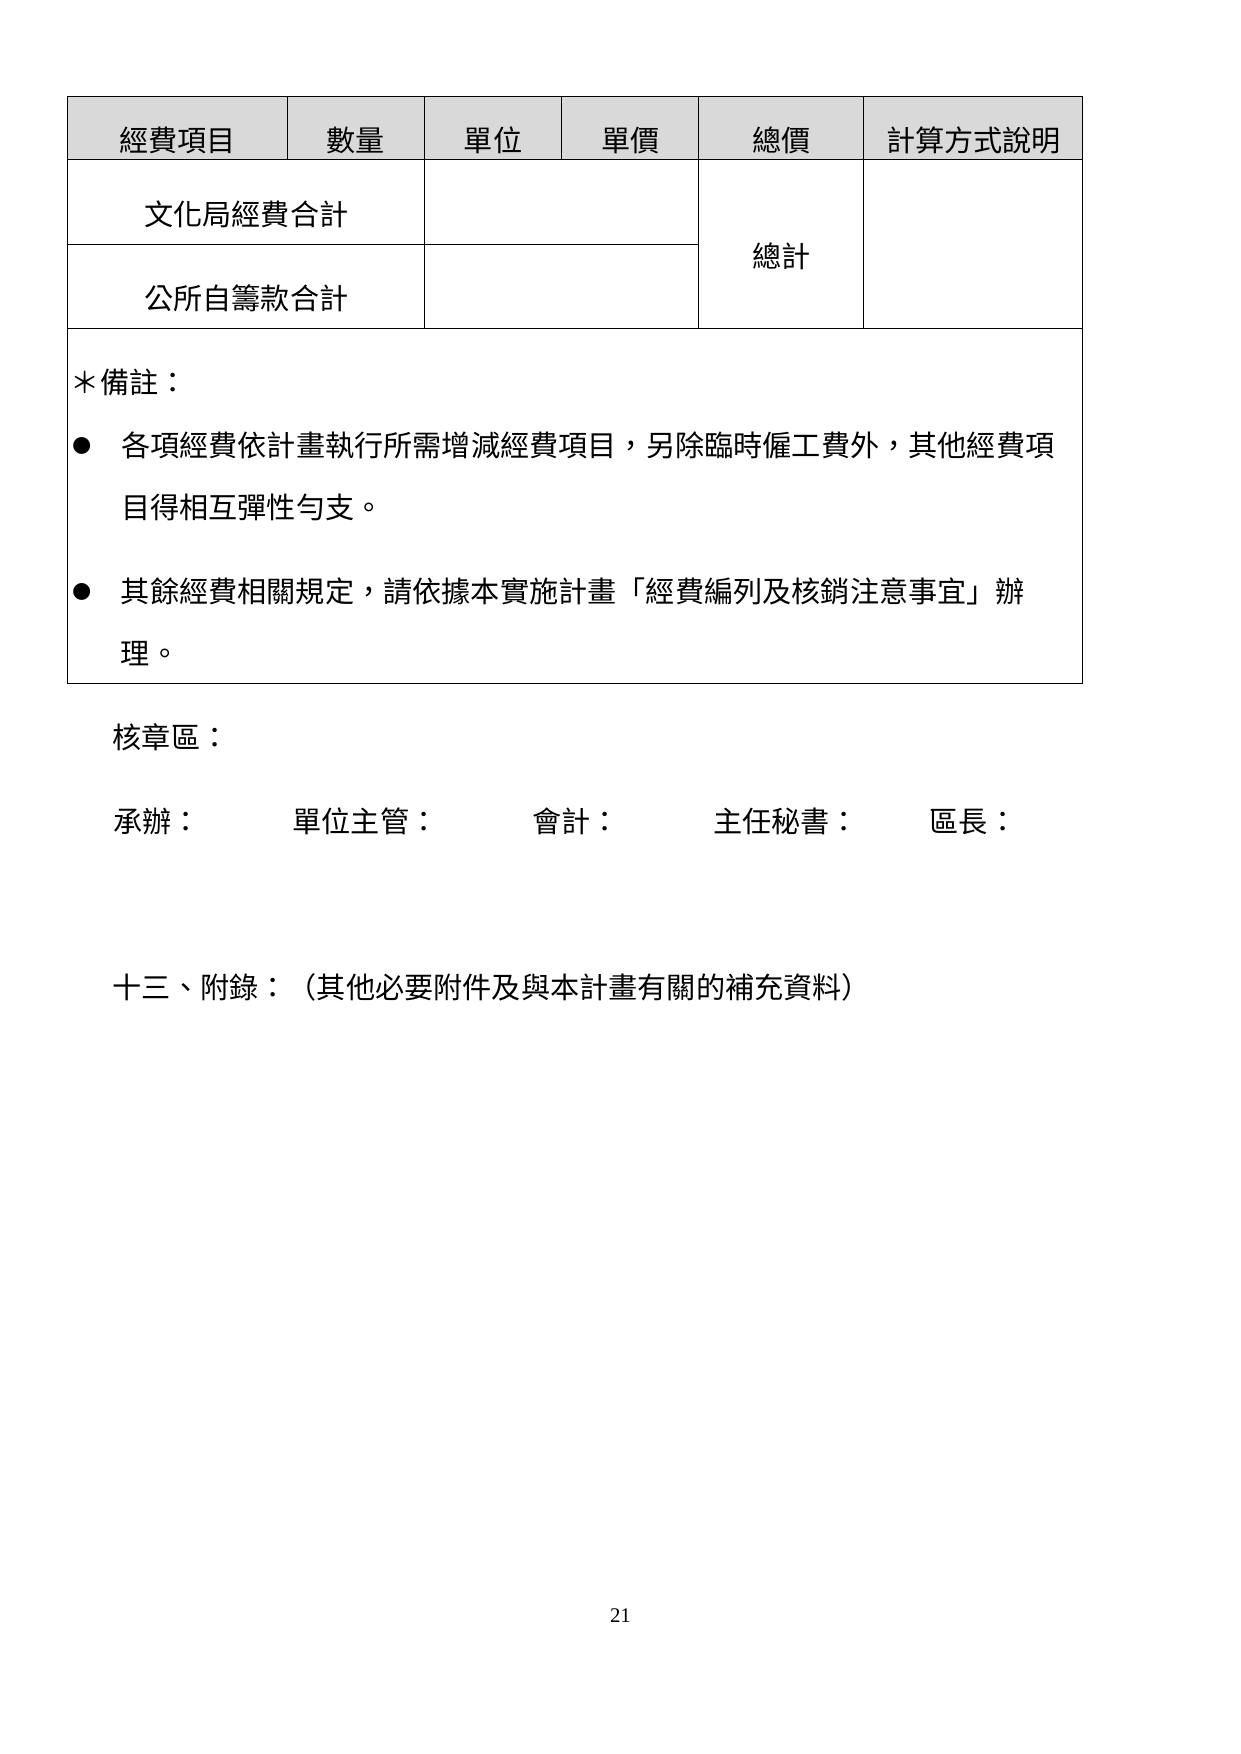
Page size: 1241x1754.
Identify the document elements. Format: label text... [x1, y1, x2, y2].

table_header 數量 [288, 97, 424, 159]
table_header 單位 [425, 97, 561, 159]
table_header 承辦： [113, 768, 290, 851]
table_cell [864, 160, 1082, 328]
table_cell 文化局經費合計 [68, 160, 424, 243]
table_cell [425, 160, 698, 243]
table_header 計算方式說明 [864, 97, 1082, 159]
table_cell 公所自籌款合計 [68, 245, 424, 328]
table_header 區長： [918, 768, 1128, 851]
text 十三、附錄：（其他必要附件及與本計畫有關的補充資料） [112, 944, 1128, 1007]
table_cell 總計 [699, 160, 863, 328]
table_header 單位主管： [290, 768, 521, 851]
table_cell ＊備註： 各項經費依計畫執行所需增減經費項目，另除臨時僱工費外，其他經費項目得相互彈性勻支。 其餘經費相關規定，請依據本實施計畫「經費編列及核銷注意事宜」辦理。 [68, 329, 1082, 683]
table_header 單價 [562, 97, 698, 159]
table_cell [425, 245, 698, 328]
table_header 經費項目 [68, 97, 287, 159]
text 核章區： [112, 694, 1128, 757]
table_header 主任秘書： [702, 768, 918, 851]
table_header 會計： [521, 768, 702, 851]
table_header 總價 [699, 97, 863, 159]
